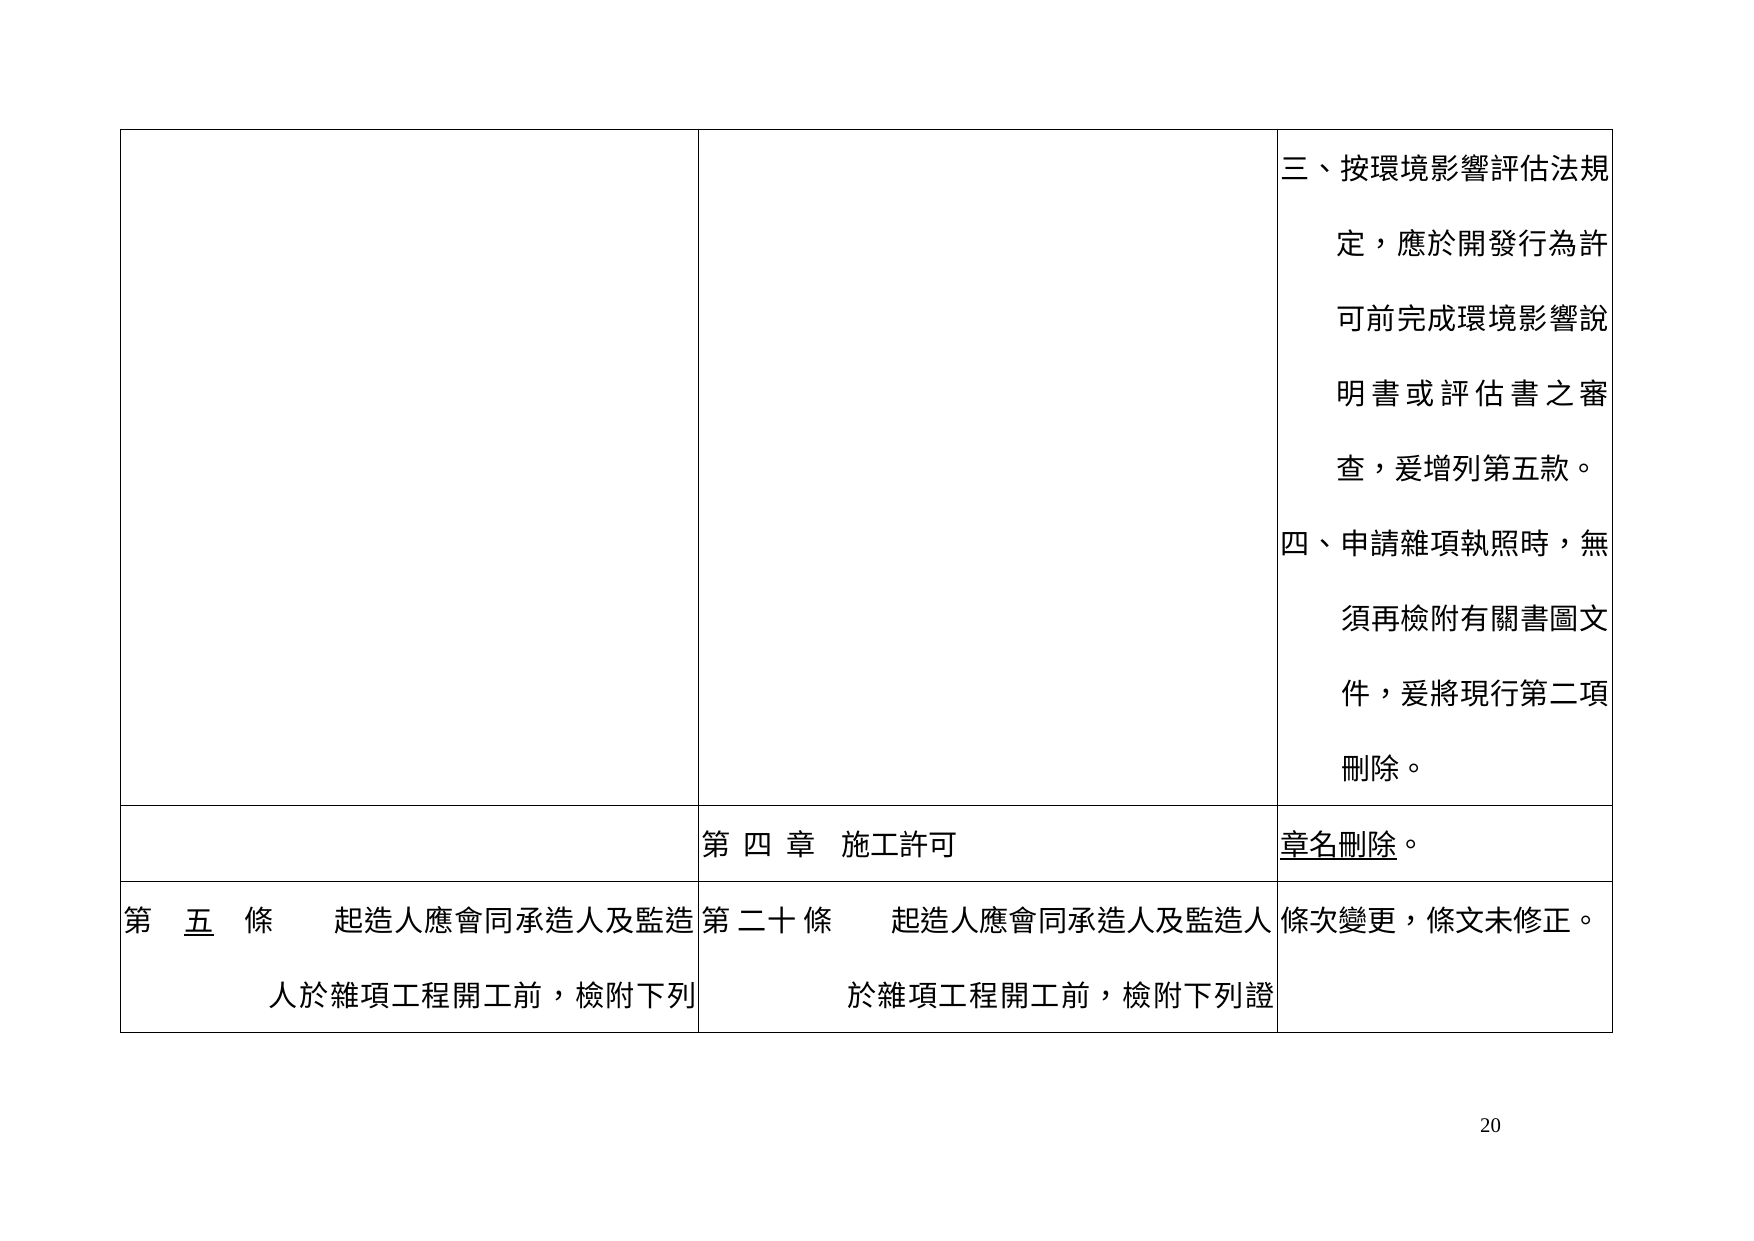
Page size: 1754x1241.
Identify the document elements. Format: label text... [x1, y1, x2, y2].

table_cell [699, 130, 1277, 804]
table_cell 第 五 條 起造人應會同承造人及監造人於雜項工程開工前，檢附下列 [121, 882, 698, 1032]
table_cell 第 四 章 施工許可 [699, 806, 1277, 881]
table_cell 章名刪除。 [1278, 806, 1612, 881]
table_cell 第 二十 條 起造人應會同承造人及監造人於雜項工程開工前，檢附下列證 [699, 882, 1277, 1032]
table_cell 條次變更，條文未修正。 [1278, 882, 1612, 1032]
table_cell [121, 806, 698, 881]
table_cell [121, 130, 698, 804]
table_cell 三、按環境影響評估法規定，應於開發行為許可前完成環境影響說明書或評估書之審查，爰增列第五款。 四、申請雜項執照時，無須再檢附有關書圖文件，爰將現行第二項刪除。 [1278, 130, 1612, 804]
